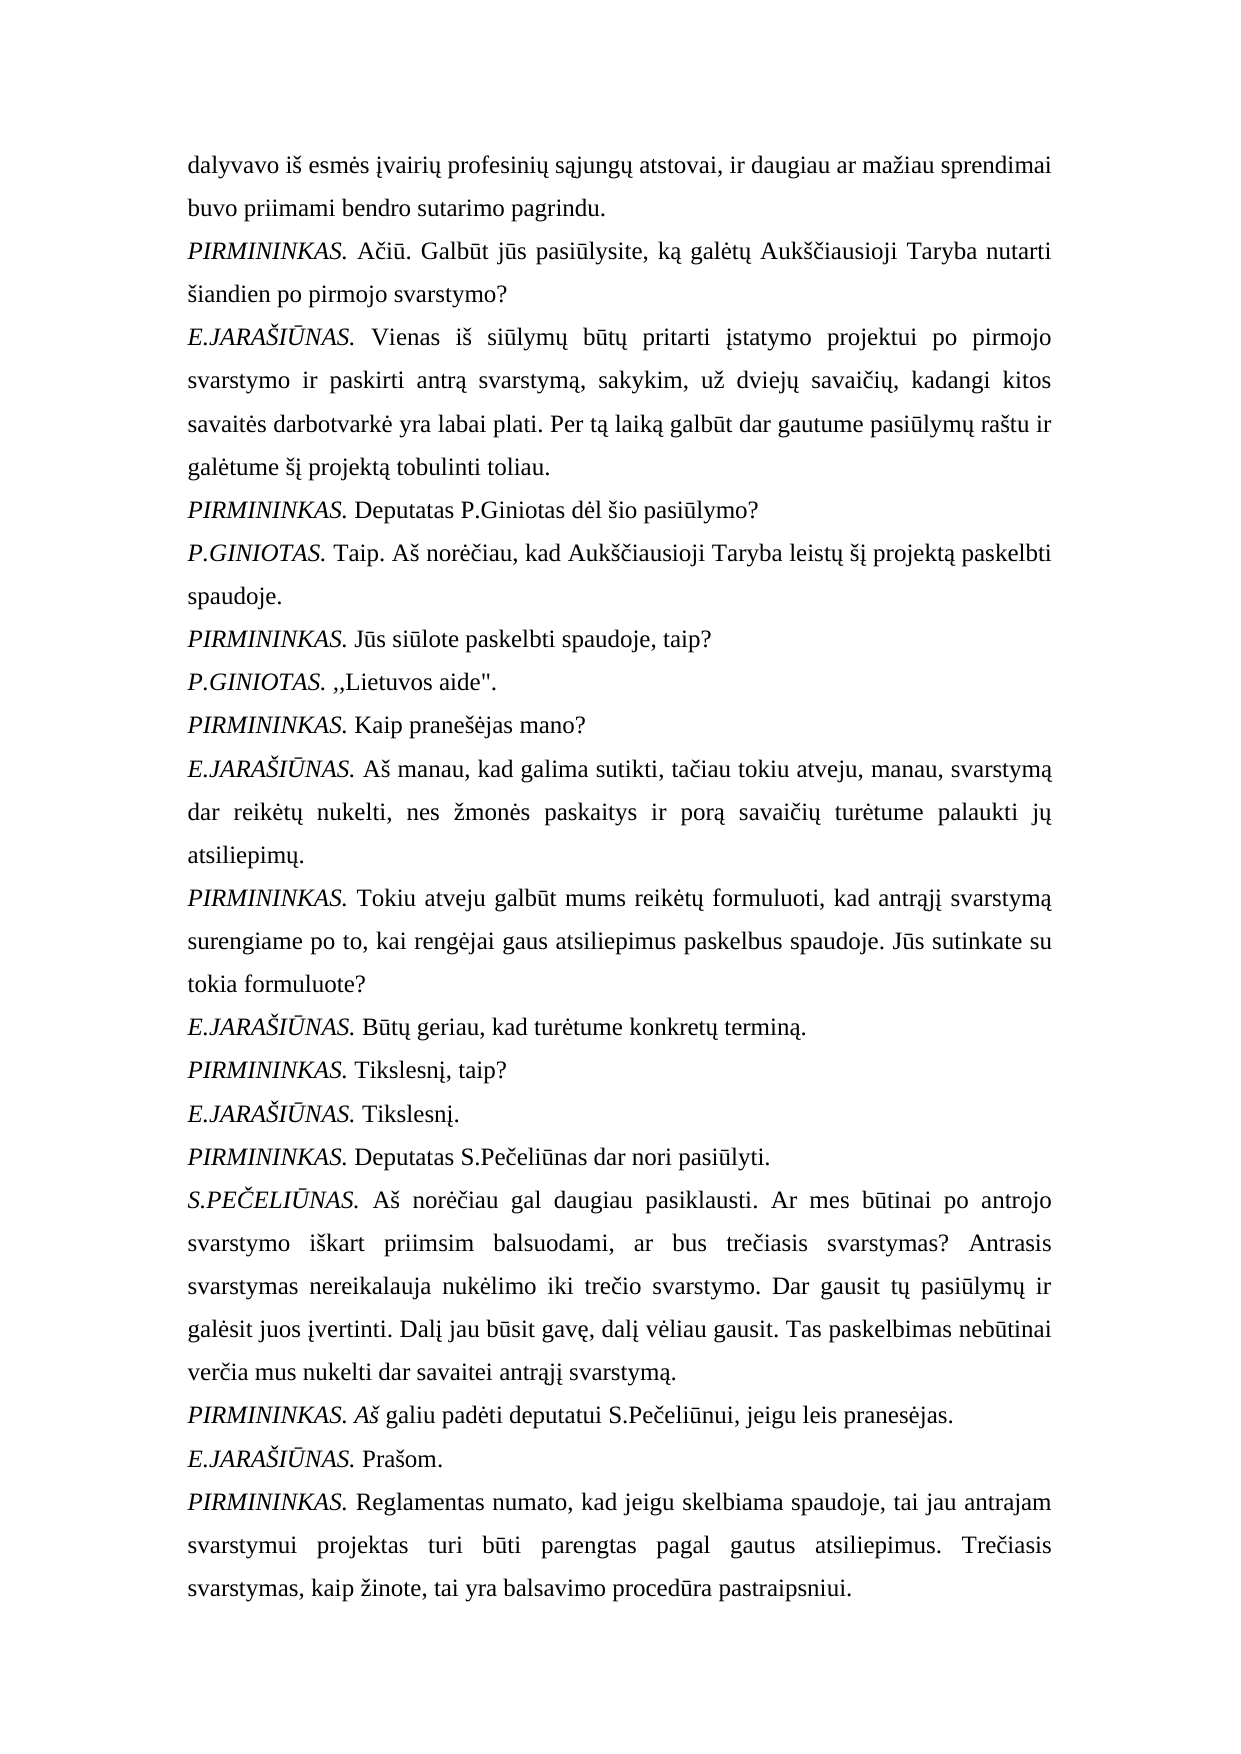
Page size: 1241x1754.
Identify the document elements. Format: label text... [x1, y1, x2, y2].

text P.GINIOTAS. Taip. Aš norėčiau, kad Aukščiausioji Taryba leistų šį projektą paskelbti spaudoje. [187, 538, 1053, 610]
text PIRMININKAS. Deputatas S.Pečeliūnas dar nori pasiūlyti. [187, 1142, 1053, 1171]
text E.JARAŠIŪNAS. Tikslesnį. [187, 1099, 1053, 1127]
text E.JARAŠIŪNAS. Vienas iš siūlymų būtų pritarti įstatymo projektui po pirmojo svarstymo ir paskirti antrą svarstymą, sakykim, už dviejų savaičių, kadangi kitos savaitės darbotvarkė yra labai plati. Per tą laiką galbūt dar gautume pasiūlymų raštu ir galėtume šį projektą tobulinti toliau. [187, 322, 1053, 481]
text PIRMININKAS. Ačiū. Galbūt jūs pasiūlysite, ką galėtų Aukščiausioji Taryba nutarti šiandien po pirmojo svarstymo? [187, 236, 1053, 308]
text PIRMININKAS. Tokiu atveju galbūt mums reikėtų formuluoti, kad antrąjį svarstymą surengiame po to, kai rengėjai gaus atsiliepimus paskelbus spaudoje. Jūs sutinkate su tokia formuluote? [187, 883, 1053, 998]
text E.JARAŠIŪNAS. Prašom. [187, 1444, 1053, 1472]
text dalyvavo iš esmės įvairių profesinių sąjungų atstovai, ir daugiau ar mažiau sprendimai buvo priimami bendro sutarimo pagrindu. [187, 150, 1053, 222]
text P.GINIOTAS. ,,Lietuvos aide". [187, 667, 1053, 696]
text PIRMININKAS. Reglamentas numato, kad jeigu skelbiama spaudoje, tai jau antrajam svarstymui projektas turi būti parengtas pagal gautus atsiliepimus. Trečiasis svarstymas, kaip žinote, tai yra balsavimo procedūra pastraipsniui. [187, 1487, 1053, 1602]
text E.JARAŠIŪNAS. Aš manau, kad galima sutikti, tačiau tokiu atveju, manau, svarstymą dar reikėtų nukelti, nes žmonės paskaitys ir porą savaičių turėtume palaukti jų atsiliepimų. [187, 754, 1053, 869]
text S.PEČELIŪNAS. Aš norėčiau gal daugiau pasiklausti. Ar mes būtinai po antrojo svarstymo iškart priimsim balsuodami, ar bus trečiasis svarstymas? Antrasis svarstymas nereikalauja nukėlimo iki trečio svarstymo. Dar gausit tų pasiūlymų ir galėsit juos įvertinti. Dalį jau būsit gavę, dalį vėliau gausit. Tas paskelbimas nebūtinai verčia mus nukelti dar savaitei antrąjį svarstymą. [187, 1185, 1053, 1386]
text E.JARAŠIŪNAS. Būtų geriau, kad turėtume konkretų terminą. [187, 1012, 1053, 1041]
text PIRMININKAS. Tikslesnį, taip? [187, 1056, 1053, 1084]
text PIRMININKAS. Jūs siūlote paskelbti spaudoje, taip? [187, 624, 1053, 653]
text PIRMININKAS. Deputatas P.Giniotas dėl šio pasiūlymo? [187, 495, 1053, 524]
text PIRMININKAS. Aš galiu padėti deputatui S.Pečeliūnui, jeigu leis pranesėjas. [187, 1401, 1053, 1429]
text PIRMININKAS. Kaip pranešėjas mano? [187, 711, 1053, 739]
